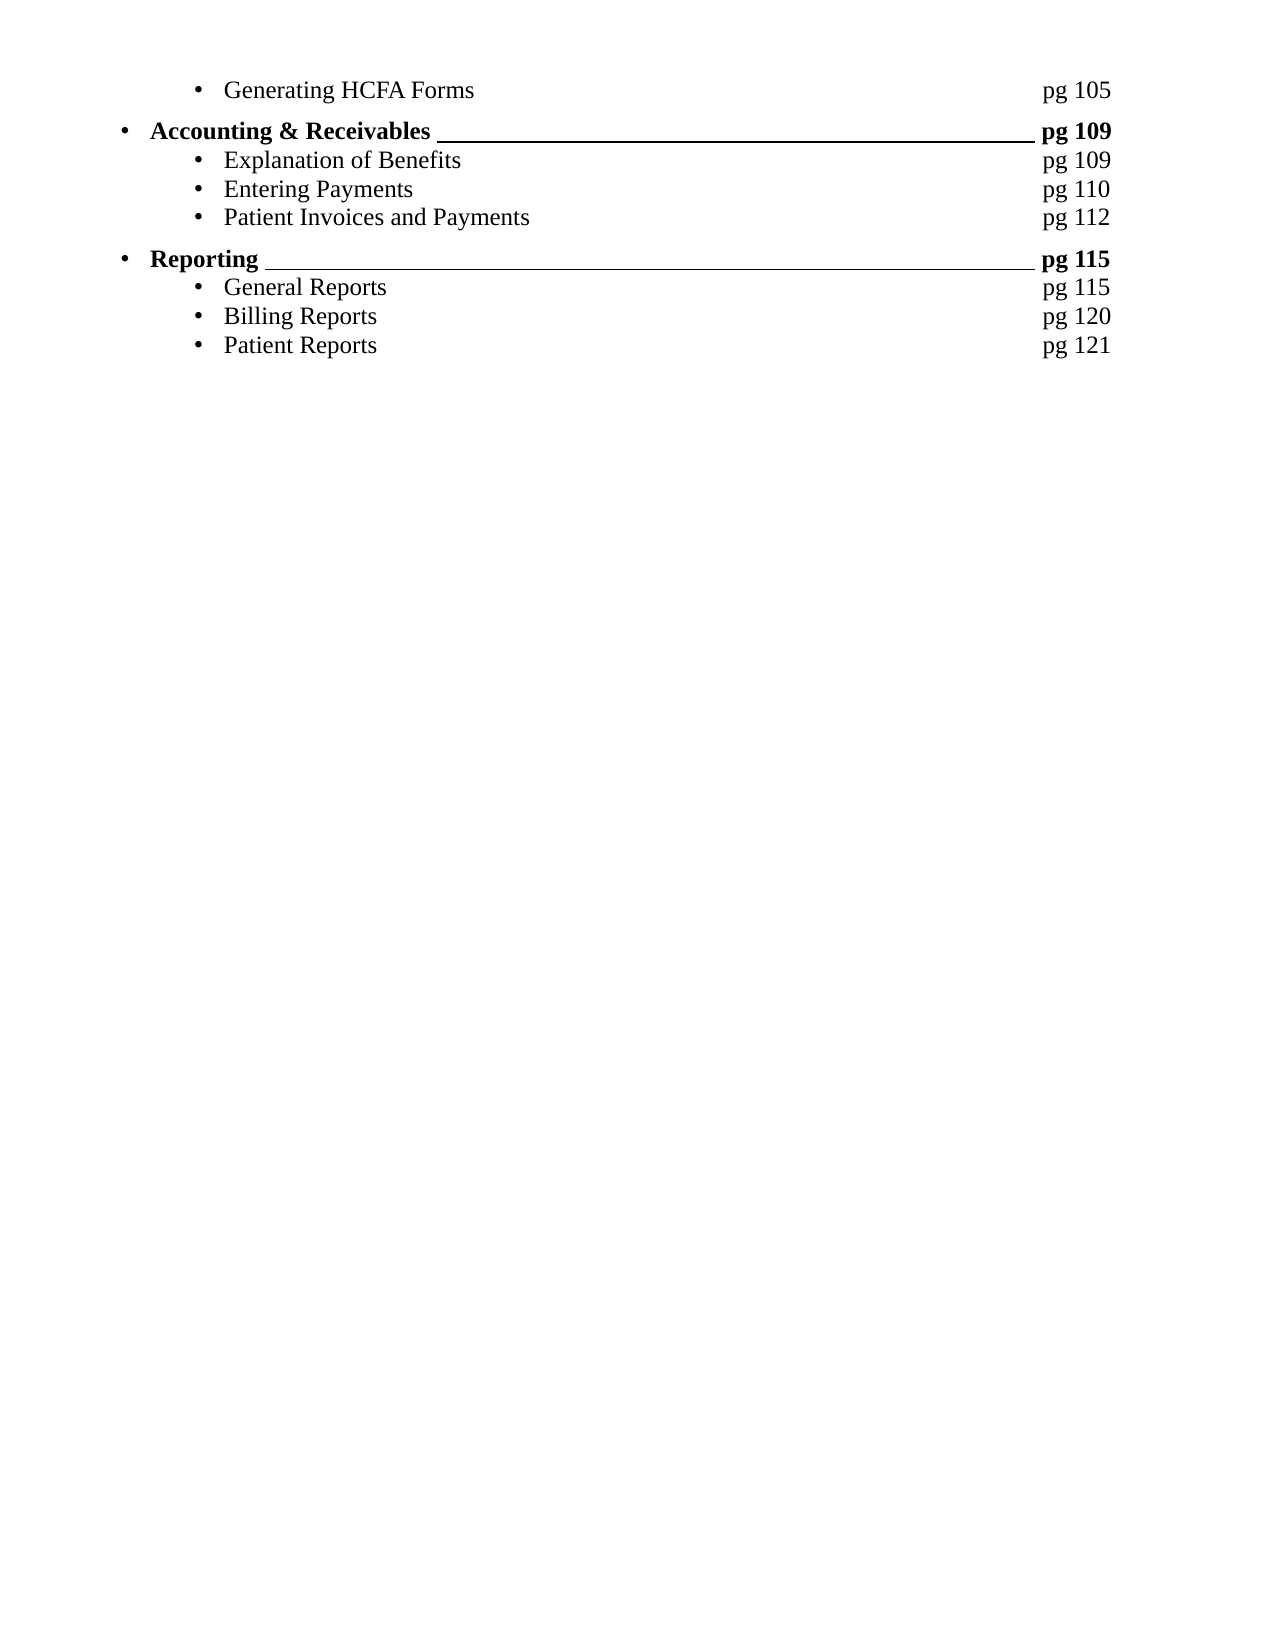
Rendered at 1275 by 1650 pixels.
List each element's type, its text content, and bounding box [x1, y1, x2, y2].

list Patient Reports pg 121 [194, 330, 1200, 359]
list Billing Reports pg 120 [194, 301, 1200, 330]
list Reporting pg 115 [121, 244, 1200, 272]
list Generating HCFA Forms pg 105 [194, 75, 1200, 104]
list Explanation of Benefits pg 109 [194, 145, 1200, 174]
list General Reports pg 115 [194, 272, 1200, 301]
list Patient Invoices and Payments pg 112 [194, 202, 1200, 231]
list Entering Payments pg 110 [194, 174, 1200, 202]
list Accounting & Receivables pg 109 [121, 116, 1200, 145]
